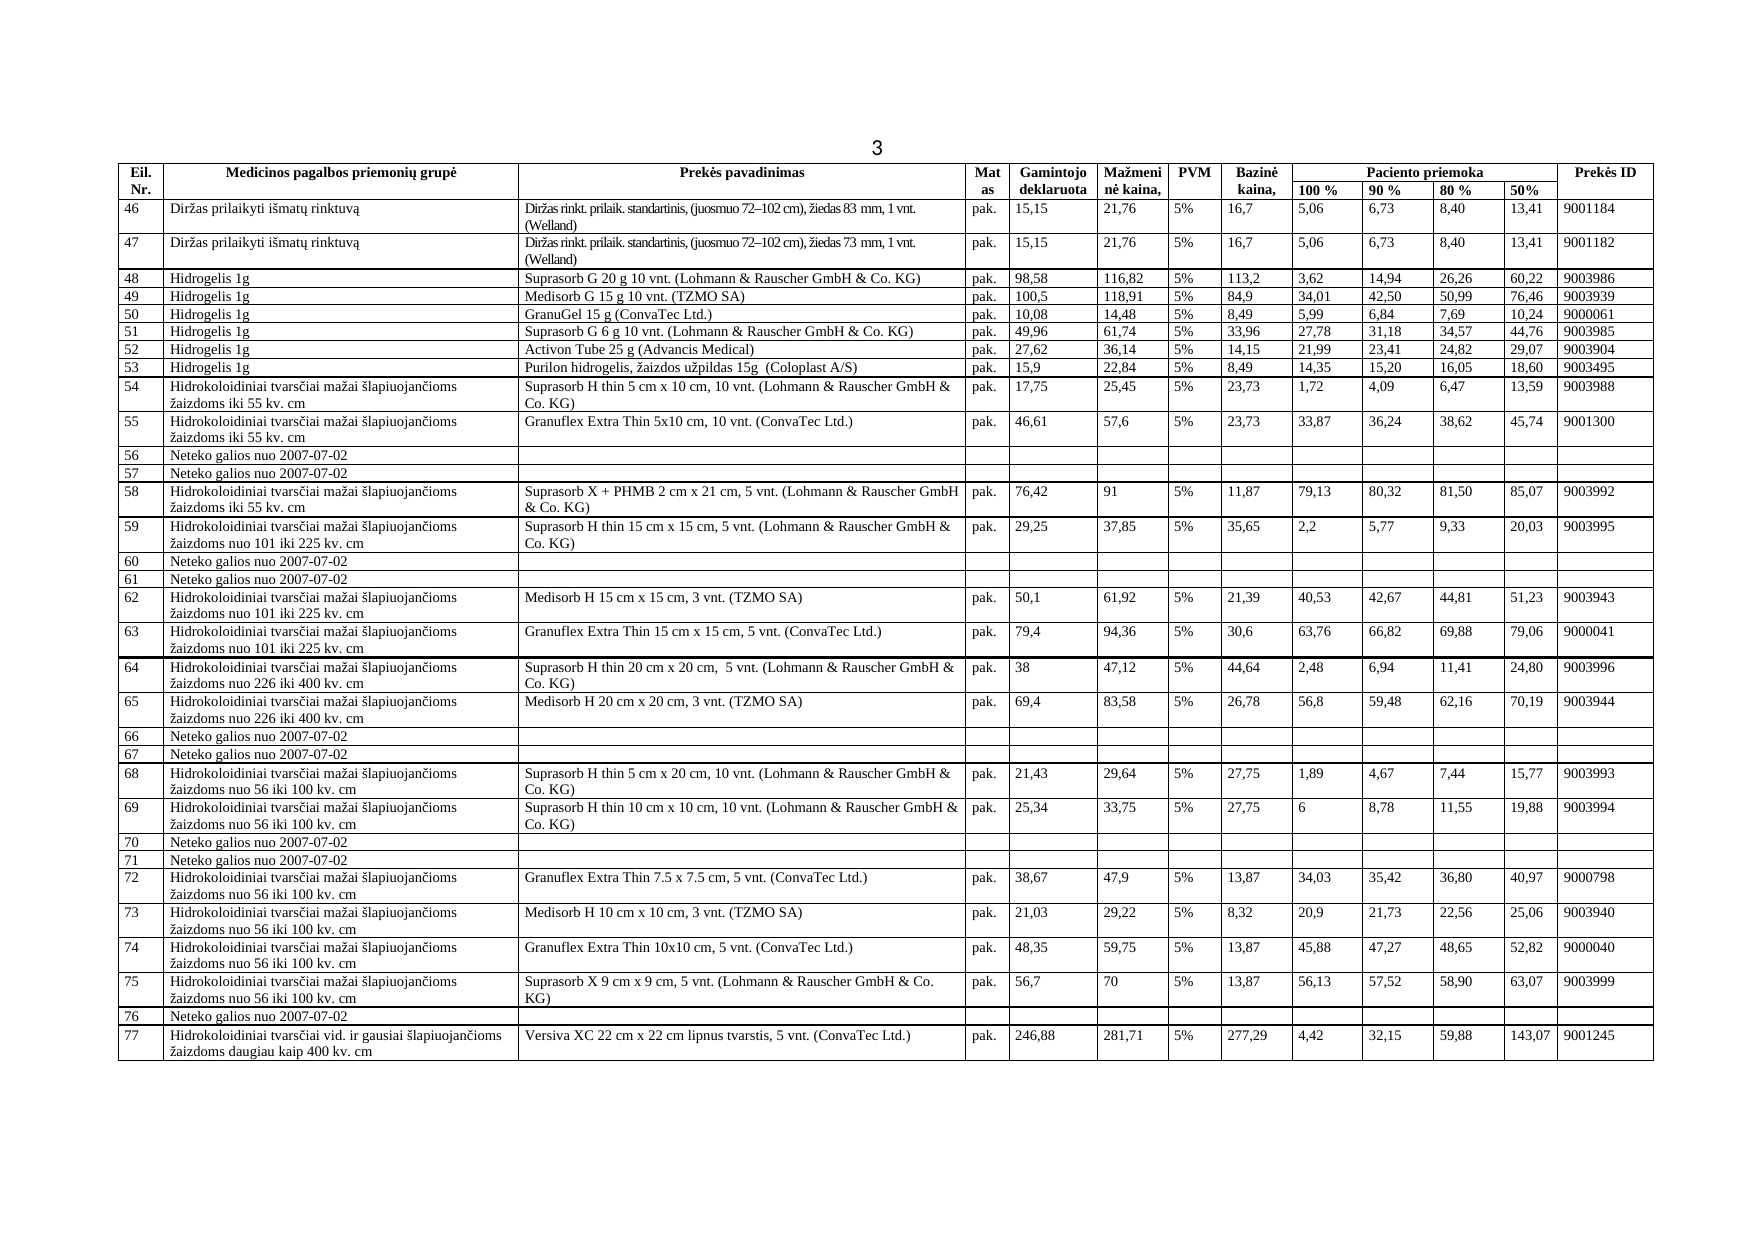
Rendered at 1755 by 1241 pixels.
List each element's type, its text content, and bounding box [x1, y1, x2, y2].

table_cell 45,74 [1505, 412, 1557, 446]
table_cell 18,60 [1505, 359, 1557, 376]
table_header Bazinė kaina, Lt [1222, 164, 1292, 198]
table_cell [1363, 1008, 1433, 1024]
table_cell 5% [1169, 378, 1221, 411]
table_cell Diržas prilaikyti išmatų rinktuvą [164, 200, 518, 233]
table_cell [1010, 834, 1097, 850]
table_cell Hidrogelis 1g [164, 270, 518, 287]
table_cell [1010, 465, 1097, 481]
table_cell 27,78 [1293, 323, 1362, 340]
table_cell [1222, 447, 1292, 464]
table_cell 21,03 [1010, 904, 1097, 937]
table_cell Hidrokoloidiniai tvarsčiai mažai šlapiuojančioms žaizdoms nuo 226 iki 400 kv. cm [164, 693, 518, 727]
table_cell 35,65 [1222, 518, 1292, 552]
table_cell [1293, 447, 1362, 464]
table_cell [966, 1008, 1009, 1024]
table_cell 56,7 [1010, 973, 1097, 1006]
table_cell 77 [119, 1026, 163, 1060]
table_cell Neteko galios nuo 2007-07-02 [164, 746, 518, 762]
table_cell 13,87 [1222, 869, 1292, 903]
table_cell pak. [966, 588, 1009, 622]
table_cell 54 [119, 378, 163, 411]
table_cell 38,67 [1010, 869, 1097, 903]
table_cell Hidrogelis 1g [164, 341, 518, 358]
table_cell [1505, 1008, 1557, 1024]
table_cell 83,58 [1098, 693, 1168, 727]
table_cell 70 [119, 834, 163, 850]
table_cell 10,24 [1505, 305, 1557, 322]
table_cell 9003988 [1558, 378, 1653, 411]
table_cell pak. [966, 973, 1009, 1006]
table_cell 118,91 [1098, 288, 1168, 304]
table_cell 8,32 [1222, 904, 1292, 937]
table_cell Suprasorb X 9 cm x 9 cm, 5 vnt. (Lohmann & Rauscher GmbH & Co. KG) [519, 973, 965, 1006]
table_cell Hidrokoloidiniai tvarsčiai mažai šlapiuojančioms žaizdoms iki 55 kv. cm [164, 378, 518, 411]
table_cell [1293, 851, 1362, 868]
table_header Prekės ID [1558, 164, 1653, 198]
table_cell 84,9 [1222, 288, 1292, 304]
table_cell 29,64 [1098, 764, 1168, 798]
table_cell 68 [119, 764, 163, 798]
table_cell [1363, 851, 1433, 868]
table_cell 24,82 [1434, 341, 1504, 358]
table_cell [1434, 746, 1504, 762]
table_cell 37,85 [1098, 518, 1168, 552]
table_cell 80 % [1434, 182, 1504, 198]
table_cell Suprasorb H thin 10 cm x 10 cm, 10 vnt. (Lohmann & Rauscher GmbH & Co. KG) [519, 799, 965, 832]
table_cell Hidrokoloidiniai tvarsčiai mažai šlapiuojančioms žaizdoms nuo 101 iki 225 kv. cm [164, 518, 518, 552]
table_cell [1505, 728, 1557, 744]
table_cell 66,82 [1363, 623, 1433, 656]
table_cell pak. [966, 341, 1009, 358]
table_cell [1010, 447, 1097, 464]
table_cell 74 [119, 938, 163, 972]
table_cell pak. [966, 200, 1009, 233]
table_cell [1434, 465, 1504, 481]
table_cell 26,26 [1434, 270, 1504, 287]
table_cell 9003939 [1558, 288, 1653, 304]
table_cell 44,64 [1222, 659, 1292, 692]
table_cell 9003994 [1558, 799, 1653, 832]
table_cell pak. [966, 483, 1009, 516]
table_cell 9003940 [1558, 904, 1653, 937]
table_cell 19,88 [1505, 799, 1557, 832]
table_cell 42,50 [1363, 288, 1433, 304]
table_cell 5% [1169, 693, 1221, 727]
table_cell [1169, 447, 1221, 464]
table_cell 70,19 [1505, 693, 1557, 727]
table_cell 9003986 [1558, 270, 1653, 287]
table_cell 5% [1169, 799, 1221, 832]
table_cell 4,09 [1363, 378, 1433, 411]
table_cell Hidrogelis 1g [164, 288, 518, 304]
table_cell [966, 465, 1009, 481]
table_cell Hidrogelis 1g [164, 305, 518, 322]
table_cell 26,78 [1222, 693, 1292, 727]
table_cell 27,75 [1222, 764, 1292, 798]
table_cell 5% [1169, 270, 1221, 287]
table_cell 59,48 [1363, 693, 1433, 727]
table_cell [519, 746, 965, 762]
table_cell 5% [1169, 234, 1221, 268]
table_cell 9003999 [1558, 973, 1653, 1006]
table_cell 31,18 [1363, 323, 1433, 340]
table_cell 94,36 [1098, 623, 1168, 656]
table_cell Diržas rinkt. prilaik. standartinis, (juosmuo 72–102 cm), žiedas 83 mm, 1 vnt. (Welland) [519, 200, 965, 233]
table_cell Neteko galios nuo 2007-07-02 [164, 728, 518, 744]
table_cell Hidrokoloidiniai tvarsčiai vid. ir gausiai šlapiuojančioms žaizdoms daugiau kaip 400 kv. cm [164, 1026, 518, 1060]
table_cell pak. [966, 1026, 1009, 1060]
table_cell 5% [1169, 938, 1221, 972]
table_cell [966, 571, 1009, 587]
table_cell [1098, 465, 1168, 481]
table_cell pak. [966, 764, 1009, 798]
table_cell Suprasorb H thin 5 cm x 10 cm, 10 vnt. (Lohmann & Rauscher GmbH & Co. KG) [519, 378, 965, 411]
table_cell pak. [966, 359, 1009, 376]
table_cell 57 [119, 465, 163, 481]
table_cell 21,76 [1098, 200, 1168, 233]
table_cell 38,62 [1434, 412, 1504, 446]
table_cell 5% [1169, 305, 1221, 322]
table_cell 14,35 [1293, 359, 1362, 376]
table_cell [519, 447, 965, 464]
table_cell 3,62 [1293, 270, 1362, 287]
table_cell 15,77 [1505, 764, 1557, 798]
table_cell [1010, 1008, 1097, 1024]
table_cell pak. [966, 518, 1009, 552]
table_cell 61,92 [1098, 588, 1168, 622]
table_cell 44,76 [1505, 323, 1557, 340]
table_cell 50 [119, 305, 163, 322]
table_cell [966, 851, 1009, 868]
table_cell 9001184 [1558, 200, 1653, 233]
table_cell 15,15 [1010, 234, 1097, 268]
table_cell 2,48 [1293, 659, 1362, 692]
table_cell 6,84 [1363, 305, 1433, 322]
table_cell [1169, 553, 1221, 569]
table_cell 30,6 [1222, 623, 1292, 656]
table_cell [966, 447, 1009, 464]
table_cell 22,84 [1098, 359, 1168, 376]
table_cell 40,97 [1505, 869, 1557, 903]
table_cell 69,4 [1010, 693, 1097, 727]
table_cell [1293, 1008, 1362, 1024]
table_cell Granuflex Extra Thin 5x10 cm, 10 vnt. (ConvaTec Ltd.) [519, 412, 965, 446]
table_cell 5% [1169, 659, 1221, 692]
table_cell 51,23 [1505, 588, 1557, 622]
table_cell 9003944 [1558, 693, 1653, 727]
table_cell GranuGel 15 g (ConvaTec Ltd.) [519, 305, 965, 322]
table_cell pak. [966, 693, 1009, 727]
table_cell Activon Tube 25 g (Advancis Medical) [519, 341, 965, 358]
table_header Paciento priemoka [1293, 164, 1557, 181]
table_cell Neteko galios nuo 2007-07-02 [164, 465, 518, 481]
table_cell 16,05 [1434, 359, 1504, 376]
table_cell [1098, 553, 1168, 569]
table_cell 63,07 [1505, 973, 1557, 1006]
table_cell 9003996 [1558, 659, 1653, 692]
table_cell 21,73 [1363, 904, 1433, 937]
table_cell 6 [1293, 799, 1362, 832]
table_cell 23,41 [1363, 341, 1433, 358]
table_cell [1293, 571, 1362, 587]
table_cell 53 [119, 359, 163, 376]
table_cell 44,81 [1434, 588, 1504, 622]
table_cell 9000041 [1558, 623, 1653, 656]
table_cell [1558, 1008, 1653, 1024]
table_cell [1098, 746, 1168, 762]
table_header PVM [1169, 164, 1221, 198]
table_cell 57,6 [1098, 412, 1168, 446]
table_cell 91 [1098, 483, 1168, 516]
table_cell 48,35 [1010, 938, 1097, 972]
table_cell Medisorb H 20 cm x 20 cm, 3 vnt. (TZMO SA) [519, 693, 965, 727]
table_cell 14,48 [1098, 305, 1168, 322]
table_header Gamintojo deklaruota kaina, Lt [1010, 164, 1097, 198]
table_cell 36,24 [1363, 412, 1433, 446]
table_cell [1098, 447, 1168, 464]
table_cell 50,99 [1434, 288, 1504, 304]
table_cell 52,82 [1505, 938, 1557, 972]
table_cell [519, 851, 965, 868]
table_cell 61,74 [1098, 323, 1168, 340]
table_cell 56 [119, 447, 163, 464]
table_cell [1558, 447, 1653, 464]
table_cell Neteko galios nuo 2007-07-02 [164, 447, 518, 464]
table_cell Purilon hidrogelis, žaizdos užpildas 15g (Coloplast A/S) [519, 359, 965, 376]
table_cell 5% [1169, 869, 1221, 903]
table_cell Medisorb H 10 cm x 10 cm, 3 vnt. (TZMO SA) [519, 904, 965, 937]
table_cell 81,50 [1434, 483, 1504, 516]
table_cell 281,71 [1098, 1026, 1168, 1060]
table_cell [1222, 553, 1292, 569]
table_cell [1363, 553, 1433, 569]
table_cell 15,20 [1363, 359, 1433, 376]
table_cell 32,15 [1363, 1026, 1433, 1060]
table_cell Hidrogelis 1g [164, 359, 518, 376]
table_cell [1010, 746, 1097, 762]
table_cell 27,62 [1010, 341, 1097, 358]
table_cell [1010, 553, 1097, 569]
table_cell [1363, 746, 1433, 762]
table_cell 17,75 [1010, 378, 1097, 411]
table_cell 29,22 [1098, 904, 1168, 937]
table_cell 16,7 [1222, 234, 1292, 268]
table_cell [1010, 728, 1097, 744]
table_cell Diržas rinkt. prilaik. standartinis, (juosmuo 72–102 cm), žiedas 73 mm, 1 vnt. (Welland) [519, 234, 965, 268]
table_cell Suprasorb H thin 15 cm x 15 cm, 5 vnt. (Lohmann & Rauscher GmbH & Co. KG) [519, 518, 965, 552]
table_cell 13,41 [1505, 234, 1557, 268]
table_cell [966, 728, 1009, 744]
table_cell 5% [1169, 341, 1221, 358]
table_cell 4,42 [1293, 1026, 1362, 1060]
table_cell [1363, 571, 1433, 587]
table_cell 11,55 [1434, 799, 1504, 832]
table_cell 100 % [1293, 182, 1362, 198]
table_cell 90 % [1363, 182, 1433, 198]
table_cell 10,08 [1010, 305, 1097, 322]
table_cell 8,40 [1434, 234, 1504, 268]
table_cell [1434, 447, 1504, 464]
table_cell 143,07 [1505, 1026, 1557, 1060]
table_cell Versiva XC 22 cm x 22 cm lipnus tvarstis, 5 vnt. (ConvaTec Ltd.) [519, 1026, 965, 1060]
table_cell [1169, 571, 1221, 587]
table_cell 6,73 [1363, 200, 1433, 233]
table_cell 14,15 [1222, 341, 1292, 358]
table_cell [519, 834, 965, 850]
table_cell 5,77 [1363, 518, 1433, 552]
table_cell [1558, 746, 1653, 762]
table_cell [519, 465, 965, 481]
table_cell [1169, 746, 1221, 762]
table_cell 25,06 [1505, 904, 1557, 937]
table_cell 60 [119, 553, 163, 569]
table_cell [1293, 834, 1362, 850]
table_cell 33,96 [1222, 323, 1292, 340]
table_cell 36,14 [1098, 341, 1168, 358]
table_cell 277,29 [1222, 1026, 1292, 1060]
table_cell Hidrokoloidiniai tvarsčiai mažai šlapiuojančioms žaizdoms iki 55 kv. cm [164, 483, 518, 516]
table_cell 11,41 [1434, 659, 1504, 692]
table_cell 34,01 [1293, 288, 1362, 304]
table_cell Suprasorb G 6 g 10 vnt. (Lohmann & Rauscher GmbH & Co. KG) [519, 323, 965, 340]
table_cell 8,49 [1222, 305, 1292, 322]
table_cell [1505, 834, 1557, 850]
table_cell [1363, 447, 1433, 464]
table_cell 9001245 [1558, 1026, 1653, 1060]
table_cell 56,8 [1293, 693, 1362, 727]
table_cell 59,75 [1098, 938, 1168, 972]
table_cell 80,32 [1363, 483, 1433, 516]
table_cell [1169, 465, 1221, 481]
table_cell [1434, 553, 1504, 569]
table_cell 14,94 [1363, 270, 1433, 287]
table_cell 21,76 [1098, 234, 1168, 268]
table_header Eil. Nr. [119, 164, 163, 198]
table_cell [1558, 465, 1653, 481]
table_cell pak. [966, 234, 1009, 268]
table_cell 9000040 [1558, 938, 1653, 972]
table_cell 64 [119, 659, 163, 692]
table_cell [1363, 465, 1433, 481]
table_cell Neteko galios nuo 2007-07-02 [164, 553, 518, 569]
table_cell 45,88 [1293, 938, 1362, 972]
table_cell 59 [119, 518, 163, 552]
table_cell 98,58 [1010, 270, 1097, 287]
table_cell Neteko galios nuo 2007-07-02 [164, 1008, 518, 1024]
table_cell [1434, 571, 1504, 587]
table_cell [1169, 851, 1221, 868]
table_cell 5% [1169, 973, 1221, 1006]
table_cell [1434, 851, 1504, 868]
table_cell pak. [966, 938, 1009, 972]
table_cell 13,87 [1222, 973, 1292, 1006]
table_cell 57,52 [1363, 973, 1433, 1006]
table_cell 51 [119, 323, 163, 340]
table_header Mažmeninė kaina, Lt [1098, 164, 1168, 198]
table_cell 21,39 [1222, 588, 1292, 622]
table_cell 56,13 [1293, 973, 1362, 1006]
table_cell 75 [119, 973, 163, 1006]
table_cell 8,40 [1434, 200, 1504, 233]
table_cell 6,47 [1434, 378, 1504, 411]
table_cell pak. [966, 869, 1009, 903]
table_cell 5% [1169, 323, 1221, 340]
table_cell 7,69 [1434, 305, 1504, 322]
table_cell Medisorb G 15 g 10 vnt. (TZMO SA) [519, 288, 965, 304]
table_cell 5,06 [1293, 200, 1362, 233]
table_cell [519, 728, 965, 744]
table_cell 55 [119, 412, 163, 446]
table_cell 1,89 [1293, 764, 1362, 798]
table_cell [1293, 746, 1362, 762]
table_cell 5,06 [1293, 234, 1362, 268]
table_cell 34,57 [1434, 323, 1504, 340]
table_cell [1293, 553, 1362, 569]
table_cell 5% [1169, 518, 1221, 552]
table_cell [519, 1008, 965, 1024]
table_cell 15,9 [1010, 359, 1097, 376]
table_cell [1558, 834, 1653, 850]
table_cell Hidrokoloidiniai tvarsčiai mažai šlapiuojančioms žaizdoms nuo 56 iki 100 kv. cm [164, 904, 518, 937]
table_cell 9003943 [1558, 588, 1653, 622]
table_cell 6,94 [1363, 659, 1433, 692]
table_cell [966, 553, 1009, 569]
table_cell 50,1 [1010, 588, 1097, 622]
table_cell 9003993 [1558, 764, 1653, 798]
table_cell 63 [119, 623, 163, 656]
table_cell 23,73 [1222, 412, 1292, 446]
table_cell 100,5 [1010, 288, 1097, 304]
table_cell [1098, 834, 1168, 850]
table_cell 2,2 [1293, 518, 1362, 552]
table_cell 5% [1169, 359, 1221, 376]
table_cell 63,76 [1293, 623, 1362, 656]
table_cell 9003992 [1558, 483, 1653, 516]
table_cell Hidrokoloidiniai tvarsčiai mažai šlapiuojančioms žaizdoms nuo 56 iki 100 kv. cm [164, 938, 518, 972]
table_cell [1363, 728, 1433, 744]
table_cell 79,13 [1293, 483, 1362, 516]
table_cell 42,67 [1363, 588, 1433, 622]
table_cell 23,73 [1222, 378, 1292, 411]
table_header Prekės pavadinimas [519, 164, 965, 198]
table_cell 36,80 [1434, 869, 1504, 903]
table_cell 4,67 [1363, 764, 1433, 798]
table_cell 52 [119, 341, 163, 358]
table_cell 13,59 [1505, 378, 1557, 411]
table_cell [1434, 1008, 1504, 1024]
table_header Medicinos pagalbos priemonių grupė [164, 164, 518, 198]
table_cell 47,27 [1363, 938, 1433, 972]
table_cell 76 [119, 1008, 163, 1024]
table_cell [1169, 1008, 1221, 1024]
table_cell 1,72 [1293, 378, 1362, 411]
table_cell 35,42 [1363, 869, 1433, 903]
table_cell [1222, 465, 1292, 481]
table_cell 5% [1169, 412, 1221, 446]
table_cell 29,25 [1010, 518, 1097, 552]
table_cell 46 [119, 200, 163, 233]
table_cell [1010, 571, 1097, 587]
table_cell 65 [119, 693, 163, 727]
table_cell pak. [966, 412, 1009, 446]
table_cell [1098, 728, 1168, 744]
table_cell [1010, 851, 1097, 868]
table_cell [1222, 728, 1292, 744]
table_cell [1505, 746, 1557, 762]
table_cell 27,75 [1222, 799, 1292, 832]
table_cell pak. [966, 659, 1009, 692]
table_cell [1558, 571, 1653, 587]
table_cell Hidrokoloidiniai tvarsčiai mažai šlapiuojančioms žaizdoms nuo 101 iki 225 kv. cm [164, 623, 518, 656]
table_cell 8,78 [1363, 799, 1433, 832]
table_cell 113,2 [1222, 270, 1292, 287]
table_cell 9003995 [1558, 518, 1653, 552]
table_cell 20,03 [1505, 518, 1557, 552]
table_cell 9003495 [1558, 359, 1653, 376]
table_cell 49,96 [1010, 323, 1097, 340]
table_cell 33,75 [1098, 799, 1168, 832]
table_cell 62 [119, 588, 163, 622]
table_cell 13,41 [1505, 200, 1557, 233]
table_cell 6,73 [1363, 234, 1433, 268]
table_cell [1222, 746, 1292, 762]
table_cell [1434, 834, 1504, 850]
table_cell Suprasorb H thin 5 cm x 20 cm, 10 vnt. (Lohmann & Rauscher GmbH & Co. KG) [519, 764, 965, 798]
table_cell pak. [966, 288, 1009, 304]
table_cell 116,82 [1098, 270, 1168, 287]
table_cell 29,07 [1505, 341, 1557, 358]
table_cell 5% [1169, 764, 1221, 798]
table_cell 5% [1169, 288, 1221, 304]
table_cell Hidrokoloidiniai tvarsčiai mažai šlapiuojančioms žaizdoms nuo 56 iki 100 kv. cm [164, 799, 518, 832]
table_cell Neteko galios nuo 2007-07-02 [164, 571, 518, 587]
table_cell 40,53 [1293, 588, 1362, 622]
table_cell 76,46 [1505, 288, 1557, 304]
table_cell 47,12 [1098, 659, 1168, 692]
table_cell [1363, 834, 1433, 850]
table_cell Neteko galios nuo 2007-07-02 [164, 834, 518, 850]
table_cell Diržas prilaikyti išmatų rinktuvą [164, 234, 518, 268]
table_cell 69,88 [1434, 623, 1504, 656]
table_cell 9001182 [1558, 234, 1653, 268]
table_cell 13,87 [1222, 938, 1292, 972]
table_cell 71 [119, 851, 163, 868]
table_cell 62,16 [1434, 693, 1504, 727]
table_cell 50% [1505, 182, 1557, 198]
table_cell Hidrokoloidiniai tvarsčiai mažai šlapiuojančioms žaizdoms iki 55 kv. cm [164, 412, 518, 446]
table_cell 38 [1010, 659, 1097, 692]
table_cell pak. [966, 799, 1009, 832]
table_cell 58,90 [1434, 973, 1504, 1006]
table_cell 47 [119, 234, 163, 268]
table_cell pak. [966, 305, 1009, 322]
table_cell [1293, 465, 1362, 481]
table_cell Hidrokoloidiniai tvarsčiai mažai šlapiuojančioms žaizdoms nuo 56 iki 100 kv. cm [164, 869, 518, 903]
table_cell Hidrokoloidiniai tvarsčiai mažai šlapiuojančioms žaizdoms nuo 101 iki 225 kv. cm [164, 588, 518, 622]
table_cell 246,88 [1010, 1026, 1097, 1060]
table_cell 5% [1169, 483, 1221, 516]
table_cell Suprasorb X + PHMB 2 cm x 21 cm, 5 vnt. (Lohmann & Rauscher GmbH & Co. KG) [519, 483, 965, 516]
table_cell [1558, 553, 1653, 569]
table_cell 48,65 [1434, 938, 1504, 972]
table_cell 25,34 [1010, 799, 1097, 832]
table_cell Hidrogelis 1g [164, 323, 518, 340]
table_cell [1098, 1008, 1168, 1024]
table_cell [1222, 1008, 1292, 1024]
table_cell 67 [119, 746, 163, 762]
table_cell 5% [1169, 588, 1221, 622]
table_cell [1098, 851, 1168, 868]
table_cell 20,9 [1293, 904, 1362, 937]
table_cell [966, 834, 1009, 850]
table_header Matas [966, 164, 1009, 198]
table_cell 59,88 [1434, 1026, 1504, 1060]
table_cell [1505, 465, 1557, 481]
table_cell 9,33 [1434, 518, 1504, 552]
table_cell 24,80 [1505, 659, 1557, 692]
table_cell 49 [119, 288, 163, 304]
table_cell 5,99 [1293, 305, 1362, 322]
table_cell 16,7 [1222, 200, 1292, 233]
table_cell 34,03 [1293, 869, 1362, 903]
table_cell 8,49 [1222, 359, 1292, 376]
table_cell [1222, 834, 1292, 850]
table_cell [1558, 728, 1653, 744]
table_cell 21,99 [1293, 341, 1362, 358]
table_cell 85,07 [1505, 483, 1557, 516]
table_cell [1434, 728, 1504, 744]
table_cell [1293, 728, 1362, 744]
table_cell 33,87 [1293, 412, 1362, 446]
table_cell 11,87 [1222, 483, 1292, 516]
table_cell 9000061 [1558, 305, 1653, 322]
table_cell 5% [1169, 904, 1221, 937]
table_cell 66 [119, 728, 163, 744]
table_cell 70 [1098, 973, 1168, 1006]
table_cell 60,22 [1505, 270, 1557, 287]
table_cell 21,43 [1010, 764, 1097, 798]
table_cell 25,45 [1098, 378, 1168, 411]
table_cell 47,9 [1098, 869, 1168, 903]
table_cell [1222, 851, 1292, 868]
table_cell Granuflex Extra Thin 15 cm x 15 cm, 5 vnt. (ConvaTec Ltd.) [519, 623, 965, 656]
table_cell Granuflex Extra Thin 10x10 cm, 5 vnt. (ConvaTec Ltd.) [519, 938, 965, 972]
table_cell pak. [966, 270, 1009, 287]
table_cell pak. [966, 323, 1009, 340]
table_cell [1505, 851, 1557, 868]
table_cell [1098, 571, 1168, 587]
table_cell 5% [1169, 1026, 1221, 1060]
table_cell 9000798 [1558, 869, 1653, 903]
table_cell pak. [966, 378, 1009, 411]
table_cell 73 [119, 904, 163, 937]
table_cell 46,61 [1010, 412, 1097, 446]
table_cell [1505, 553, 1557, 569]
table_cell 48 [119, 270, 163, 287]
table_cell [1505, 571, 1557, 587]
table_cell 5% [1169, 200, 1221, 233]
table_cell 76,42 [1010, 483, 1097, 516]
table_cell 9003985 [1558, 323, 1653, 340]
table_cell 7,44 [1434, 764, 1504, 798]
table_cell [1558, 851, 1653, 868]
table_cell 9003904 [1558, 341, 1653, 358]
table_cell 79,06 [1505, 623, 1557, 656]
table_cell 58 [119, 483, 163, 516]
table_cell 15,15 [1010, 200, 1097, 233]
table_cell Hidrokoloidiniai tvarsčiai mažai šlapiuojančioms žaizdoms nuo 226 iki 400 kv. cm [164, 659, 518, 692]
table_cell 79,4 [1010, 623, 1097, 656]
table_cell 9001300 [1558, 412, 1653, 446]
table_cell [519, 571, 965, 587]
table_cell 22,56 [1434, 904, 1504, 937]
table_cell [1169, 728, 1221, 744]
table_cell 61 [119, 571, 163, 587]
table_cell [966, 746, 1009, 762]
table_cell Hidrokoloidiniai tvarsčiai mažai šlapiuojančioms žaizdoms nuo 56 iki 100 kv. cm [164, 764, 518, 798]
table_cell pak. [966, 623, 1009, 656]
table_cell Suprasorb G 20 g 10 vnt. (Lohmann & Rauscher GmbH & Co. KG) [519, 270, 965, 287]
table_cell pak. [966, 904, 1009, 937]
table_cell [519, 553, 965, 569]
table_cell [1222, 571, 1292, 587]
table_cell Granuflex Extra Thin 7.5 x 7.5 cm, 5 vnt. (ConvaTec Ltd.) [519, 869, 965, 903]
table_cell 69 [119, 799, 163, 832]
table_cell Hidrokoloidiniai tvarsčiai mažai šlapiuojančioms žaizdoms nuo 56 iki 100 kv. cm [164, 973, 518, 1006]
table_cell [1169, 834, 1221, 850]
table_cell Medisorb H 15 cm x 15 cm, 3 vnt. (TZMO SA) [519, 588, 965, 622]
table_cell 72 [119, 869, 163, 903]
table_cell Neteko galios nuo 2007-07-02 [164, 851, 518, 868]
table_cell [1505, 447, 1557, 464]
table_cell Suprasorb H thin 20 cm x 20 cm, 5 vnt. (Lohmann & Rauscher GmbH & Co. KG) [519, 659, 965, 692]
table_cell 5% [1169, 623, 1221, 656]
